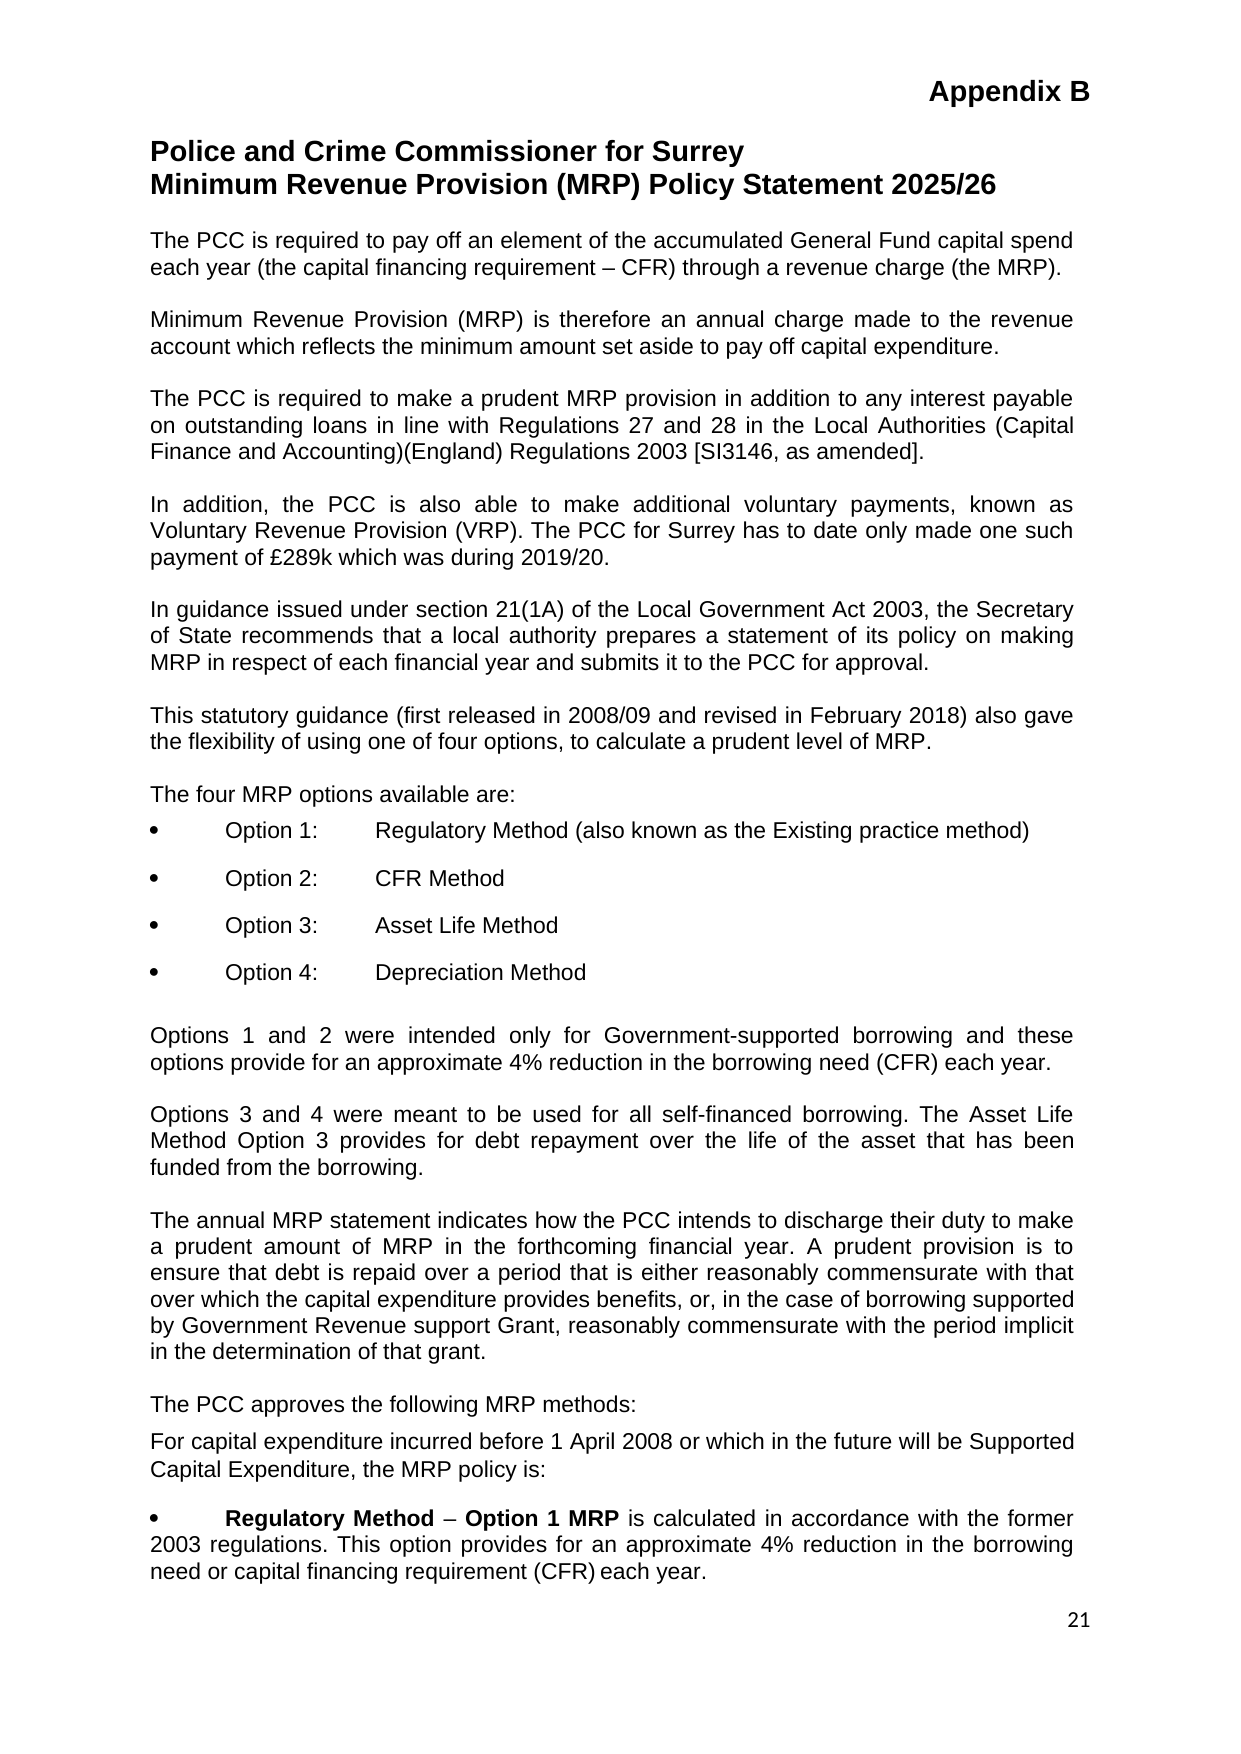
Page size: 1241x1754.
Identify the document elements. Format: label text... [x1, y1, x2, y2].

list Option 2: CFR Method [150, 864, 1075, 891]
text The annual MRP statement indicates how the PCC intends to discharge their duty to make a prudent amount of MRP in the forthcoming financial year. A prudent provision is to ensure that debt is repaid over a period that is either reasonably commensurate with that over which the capital expenditure provides benefits, or, in the case of borrowing supported by Government Revenue support Grant, reasonably commensurate with the period implicit in the determination of that grant. [150, 1207, 1075, 1365]
text In addition, the PCC is also able to make additional voluntary payments, known as Voluntary Revenue Provision (VRP). The PCC for Surrey has to date only made one such payment of £289k which was during 2019/20. [150, 491, 1075, 570]
text In guidance issued under section 21(1A) of the Local Government Act 2003, the Secretary of State recommends that a local authority prepares a statement of its policy on making MRP in respect of each financial year and submits it to the PCC for approval. [150, 596, 1075, 675]
text The PCC is required to make a prudent MRP provision in addition to any interest payable on outstanding loans in line with Regulations 27 and 28 in the Local Authorities (Capital Finance and Accounting)(England) Regulations 2003 [SI3146, as amended]. [150, 385, 1075, 464]
text The four MRP options available are: [150, 781, 1075, 807]
text The PCC approves the following MRP methods: [150, 1391, 1075, 1417]
text This statutory guidance (first released in 2008/09 and revised in February 2018) also gave the flexibility of using one of four options, to calculate a prudent level of MRP. [150, 702, 1075, 754]
title Appendix B [150, 74, 1090, 107]
text Options 1 and 2 were intended only for Government-supported borrowing and these options provide for an approximate 4% reduction in the borrowing need (CFR) each year. [150, 1022, 1075, 1075]
list Option 4: Depreciation Method [150, 959, 1075, 985]
list Option 1: Regulatory Method (also known as the Existing practice method) [150, 817, 1075, 844]
text Minimum Revenue Provision (MRP) Policy Statement 2025/26 [150, 167, 1090, 201]
text Police and Crime Commissioner for Surrey [150, 134, 1090, 167]
text The PCC is required to pay off an element of the accumulated General Fund capital spend each year (the capital financing requirement – CFR) through a revenue charge (the MRP). [150, 227, 1075, 280]
text For capital expenditure incurred before 1 April 2008 or which in the future will be Supported Capital Expenditure, the MRP policy is: [150, 1428, 1075, 1482]
list Regulatory Method – Option 1 MRP is calculated in accordance with the former 2003 regulations. This option provides for an approximate 4% reduction in the borrowing need or capital financing requirement (CFR) each year. [150, 1505, 1075, 1584]
text Options 3 and 4 were meant to be used for all self-financed borrowing. The Asset Life Method Option 3 provides for debt repayment over the life of the asset that has been funded from the borrowing. [150, 1101, 1075, 1180]
text Minimum Revenue Provision (MRP) is therefore an annual charge made to the revenue account which reflects the minimum amount set aside to pay off capital expenditure. [150, 306, 1075, 359]
list Option 3: Asset Life Method [150, 912, 1075, 938]
